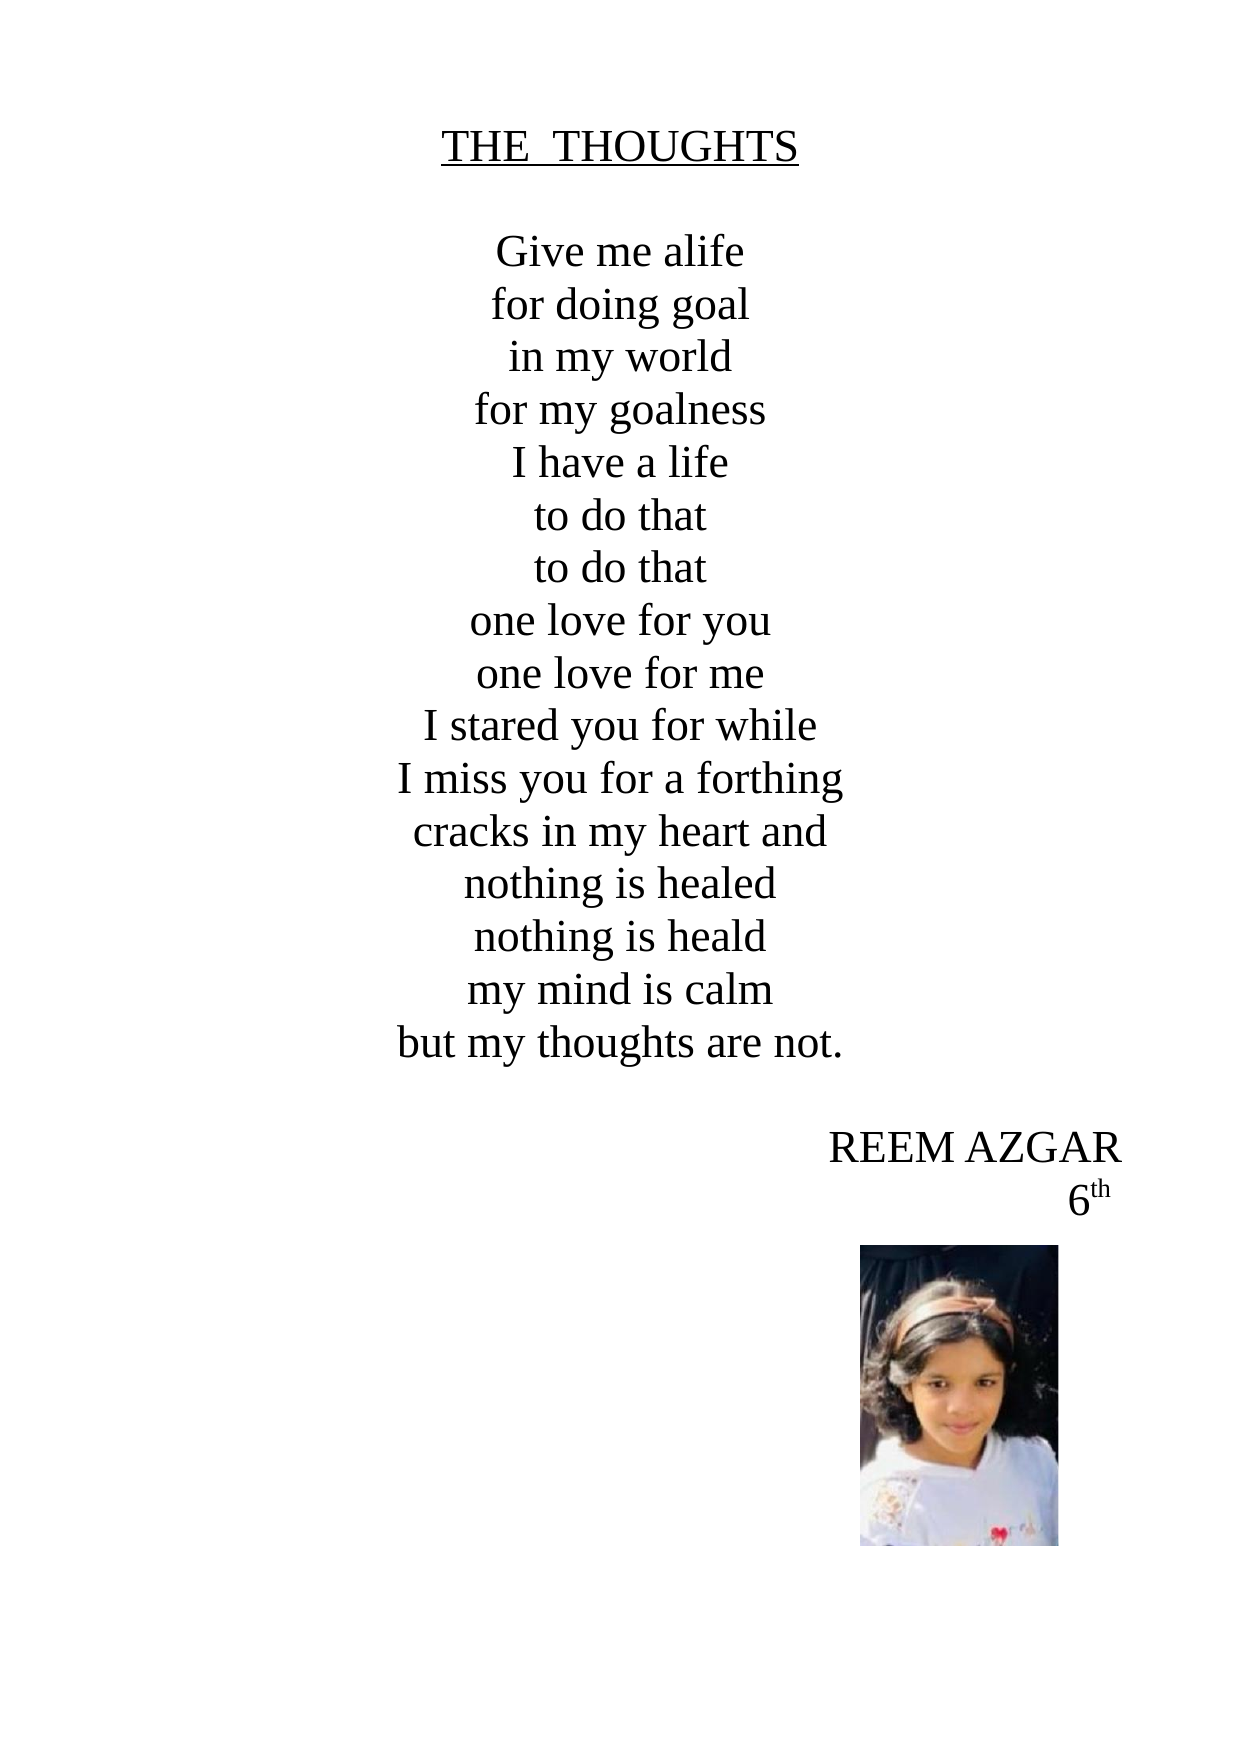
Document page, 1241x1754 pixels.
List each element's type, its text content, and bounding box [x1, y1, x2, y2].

text in my world [118, 329, 1122, 382]
text REEM AZGAR [118, 1119, 1122, 1172]
text nothing is healed [118, 856, 1122, 909]
text but my thoughts are not. [118, 1014, 1122, 1067]
text my mind is calm [118, 961, 1122, 1014]
picture [860, 1245, 1059, 1546]
text I stared you for while [118, 698, 1122, 751]
text Give me alife [118, 223, 1122, 276]
text I have a life [118, 434, 1122, 487]
text for my goalness [118, 382, 1122, 434]
text nothing is heald [118, 909, 1122, 961]
text to do that [118, 487, 1122, 540]
text one love for you [118, 592, 1122, 645]
text cracks in my heart and [118, 803, 1122, 856]
text one love for me [118, 645, 1122, 698]
text 6th [118, 1172, 1122, 1225]
text to do that [118, 540, 1122, 592]
text for doing goal [118, 276, 1122, 329]
text I miss you for a forthing [118, 751, 1122, 803]
text THE THOUGHTS [118, 118, 1122, 171]
